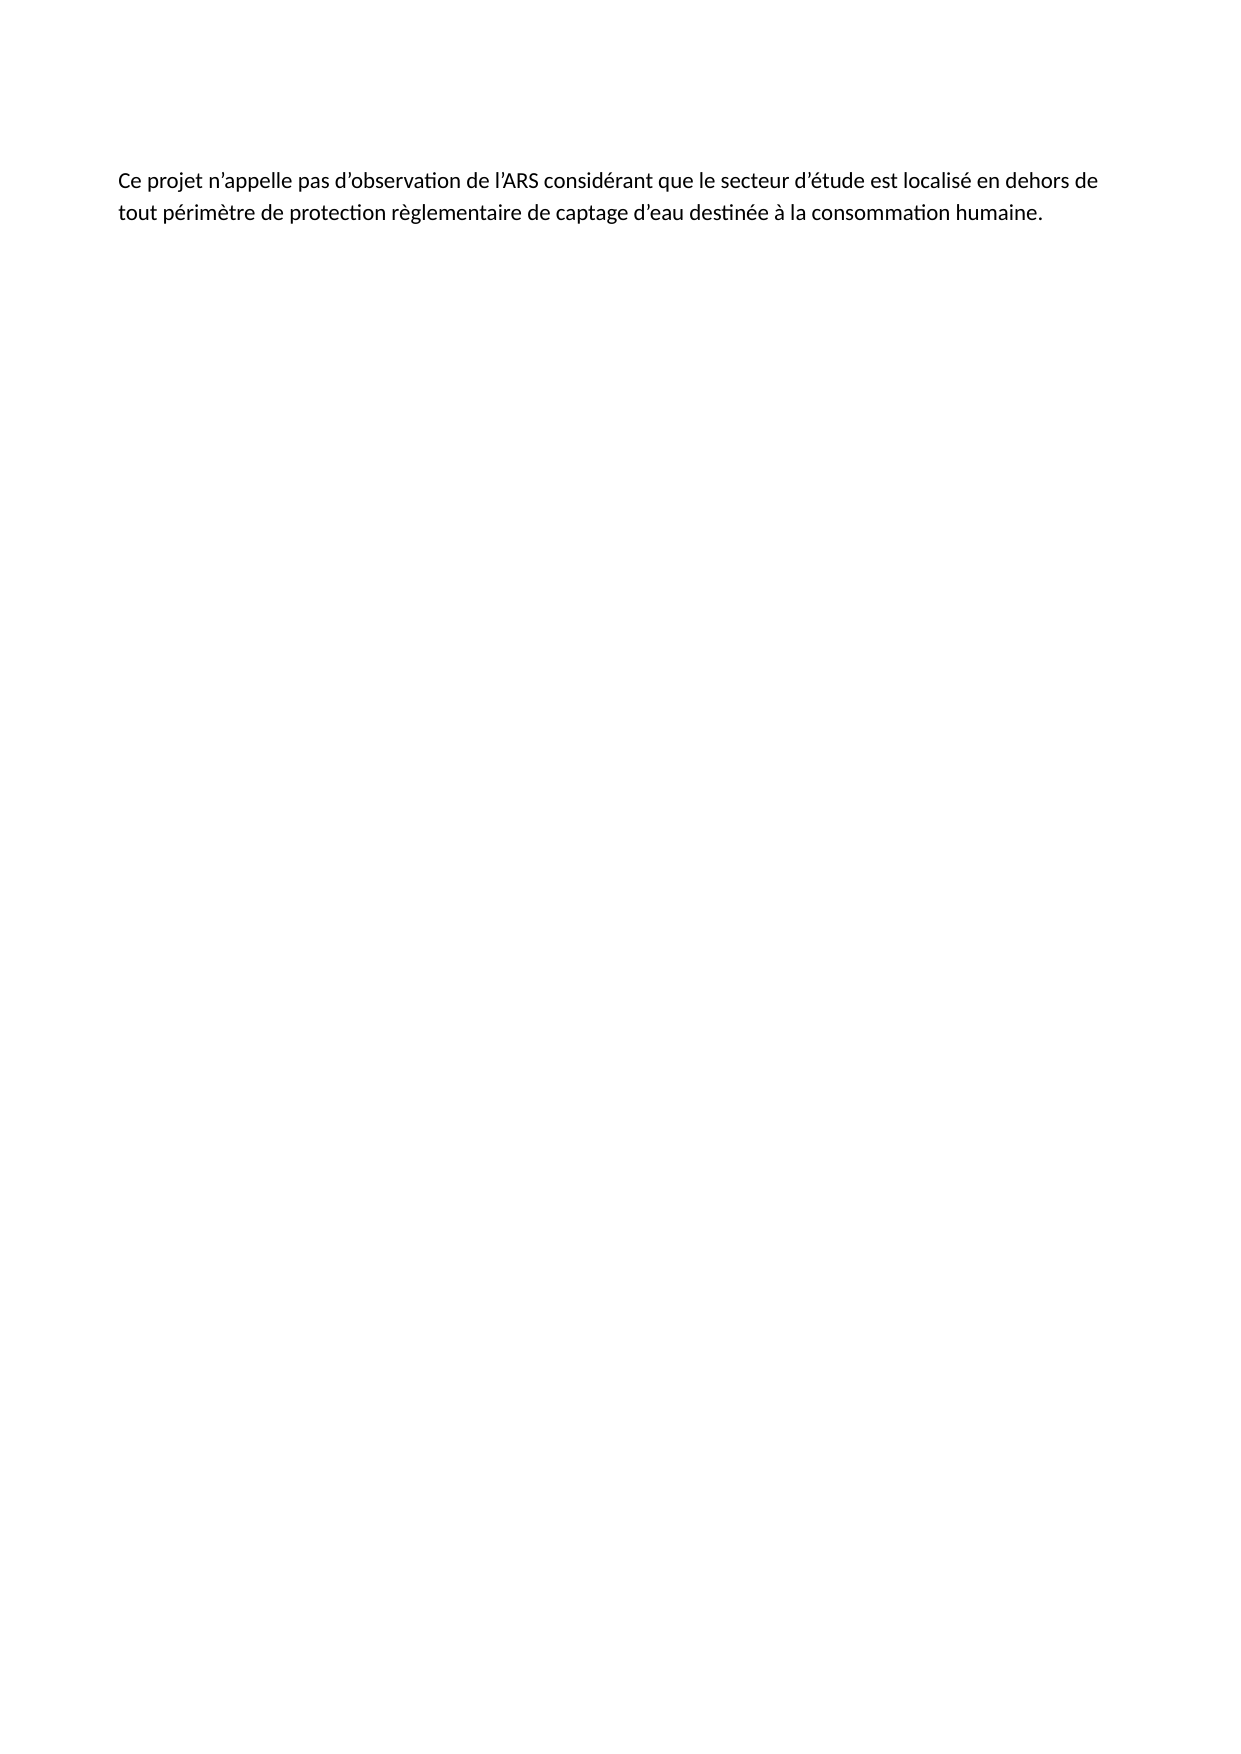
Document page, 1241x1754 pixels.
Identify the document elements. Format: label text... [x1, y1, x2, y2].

text Ce projet n’appelle pas d’observation de l’ARS considérant que le secteur d’étude est localisé en dehors de tout périmètre de protection règlementaire de captage d’eau destinée à la consommation humaine. [118, 166, 1122, 226]
